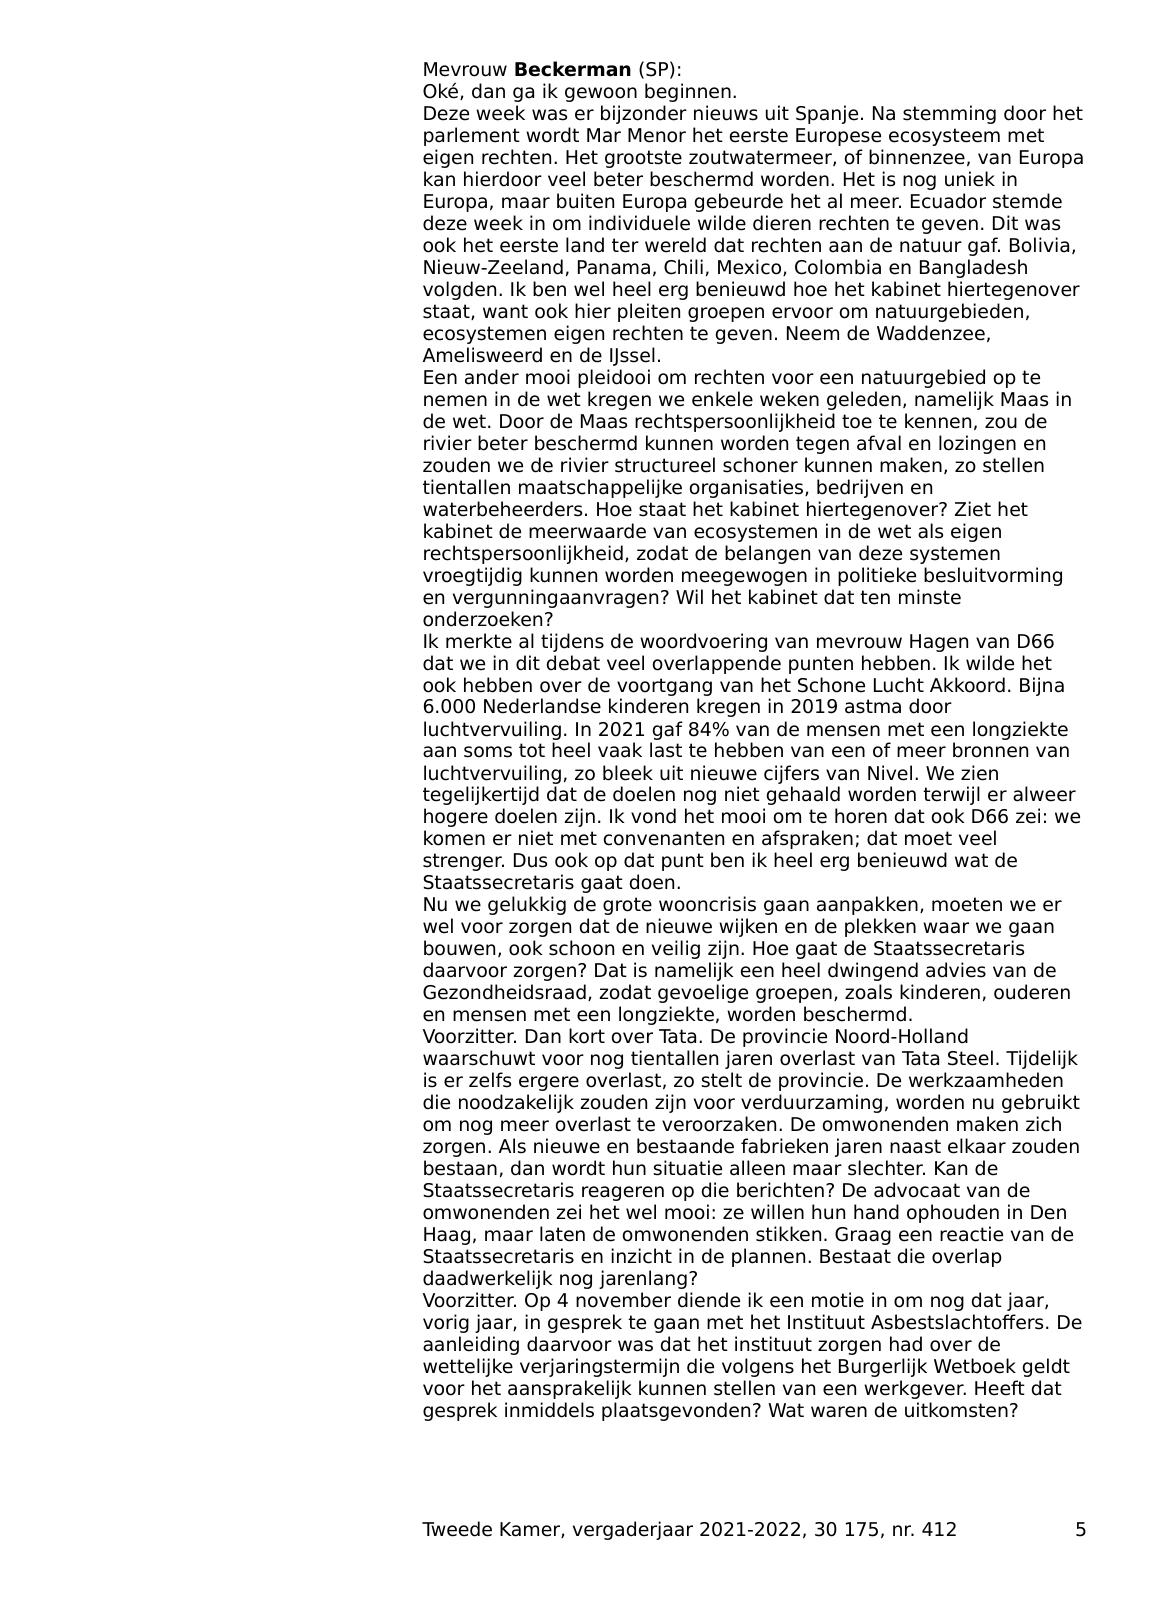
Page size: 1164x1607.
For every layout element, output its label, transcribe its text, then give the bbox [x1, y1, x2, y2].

text Nu we gelukkig de grote wooncrisis gaan aanpakken, moeten we er wel voor zorgen dat de nieuwe wijken en de plekken waar we gaan bouwen, ook schoon en veilig zijn. Hoe gaat de Staatssecretaris daarvoor zorgen? Dat is namelijk een heel dwingend advies van de Gezondheidsraad, zodat gevoelige groepen, zoals kinderen, ouderen en mensen met een longziekte, worden beschermd. [422, 894, 1087, 1026]
text Voorzitter. Op 4 november diende ik een motie in om nog dat jaar, vorig jaar, in gesprek te gaan met het Instituut Asbestslachtoffers. De aanleiding daarvoor was dat het instituut zorgen had over de wettelijke verjaringstermijn die volgens het Burgerlijk Wetboek geldt voor het aansprakelijk kunnen stellen van een werkgever. Heeft dat gesprek inmiddels plaatsgevonden? Wat waren de uitkomsten? [422, 1290, 1087, 1422]
text Een ander mooi pleidooi om rechten voor een natuurgebied op te nemen in de wet kregen we enkele weken geleden, namelijk Maas in de wet. Door de Maas rechtspersoonlijkheid toe te kennen, zou de rivier beter beschermd kunnen worden tegen afval en lozingen en zouden we de rivier structureel schoner kunnen maken, zo stellen tientallen maatschappelijke organisaties, bedrijven en waterbeheerders. Hoe staat het kabinet hiertegenover? Ziet het kabinet de meerwaarde van ecosystemen in de wet als eigen rechtspersoonlijkheid, zodat de belangen van deze systemen vroegtijdig kunnen worden meegewogen in politieke besluitvorming en vergunningaanvragen? Wil het kabinet dat ten minste onderzoeken? [422, 367, 1087, 631]
text Oké, dan ga ik gewoon beginnen. [422, 81, 1087, 103]
text Ik merkte al tijdens de woordvoering van mevrouw Hagen van D66 dat we in dit debat veel overlappende punten hebben. Ik wilde het ook hebben over de voortgang van het Schone Lucht Akkoord. Bijna 6.000 Nederlandse kinderen kregen in 2019 astma door luchtvervuiling. In 2021 gaf 84% van de mensen met een longziekte aan soms tot heel vaak last te hebben van een of meer bronnen van luchtvervuiling, zo bleek uit nieuwe cijfers van Nivel. We zien tegelijkertijd dat de doelen nog niet gehaald worden terwijl er alweer hogere doelen zijn. Ik vond het mooi om te horen dat ook D66 zei: we komen er niet met convenanten en afspraken; dat moet veel strenger. Dus ook op dat punt ben ik heel erg benieuwd wat de Staatssecretaris gaat doen. [422, 631, 1087, 894]
text Deze week was er bijzonder nieuws uit Spanje. Na stemming door het parlement wordt Mar Menor het eerste Europese ecosysteem met eigen rechten. Het grootste zoutwatermeer, of binnenzee, van Europa kan hierdoor veel beter beschermd worden. Het is nog uniek in Europa, maar buiten Europa gebeurde het al meer. Ecuador stemde deze week in om individuele wilde dieren rechten te geven. Dit was ook het eerste land ter wereld dat rechten aan de natuur gaf. Bolivia, Nieuw-Zeeland, Panama, Chili, Mexico, Colombia en Bangladesh volgden. Ik ben wel heel erg benieuwd hoe het kabinet hiertegenover staat, want ook hier pleiten groepen ervoor om natuurgebieden, ecosystemen eigen rechten te geven. Neem de Waddenzee, Amelisweerd en de IJssel. [422, 103, 1087, 367]
text Mevrouw Beckerman (SP): [422, 59, 1087, 81]
text Voorzitter. Dan kort over Tata. De provincie Noord-Holland waarschuwt voor nog tientallen jaren overlast van Tata Steel. Tijdelijk is er zelfs ergere overlast, zo stelt de provincie. De werkzaamheden die noodzakelijk zouden zijn voor verduurzaming, worden nu gebruikt om nog meer overlast te veroorzaken. De omwonenden maken zich zorgen. Als nieuwe en bestaande fabrieken jaren naast elkaar zouden bestaan, dan wordt hun situatie alleen maar slechter. Kan de Staatssecretaris reageren op die berichten? De advocaat van de omwonenden zei het wel mooi: ze willen hun hand ophouden in Den Haag, maar laten de omwonenden stikken. Graag een reactie van de Staatssecretaris en inzicht in de plannen. Bestaat die overlap daadwerkelijk nog jarenlang? [422, 1026, 1087, 1290]
